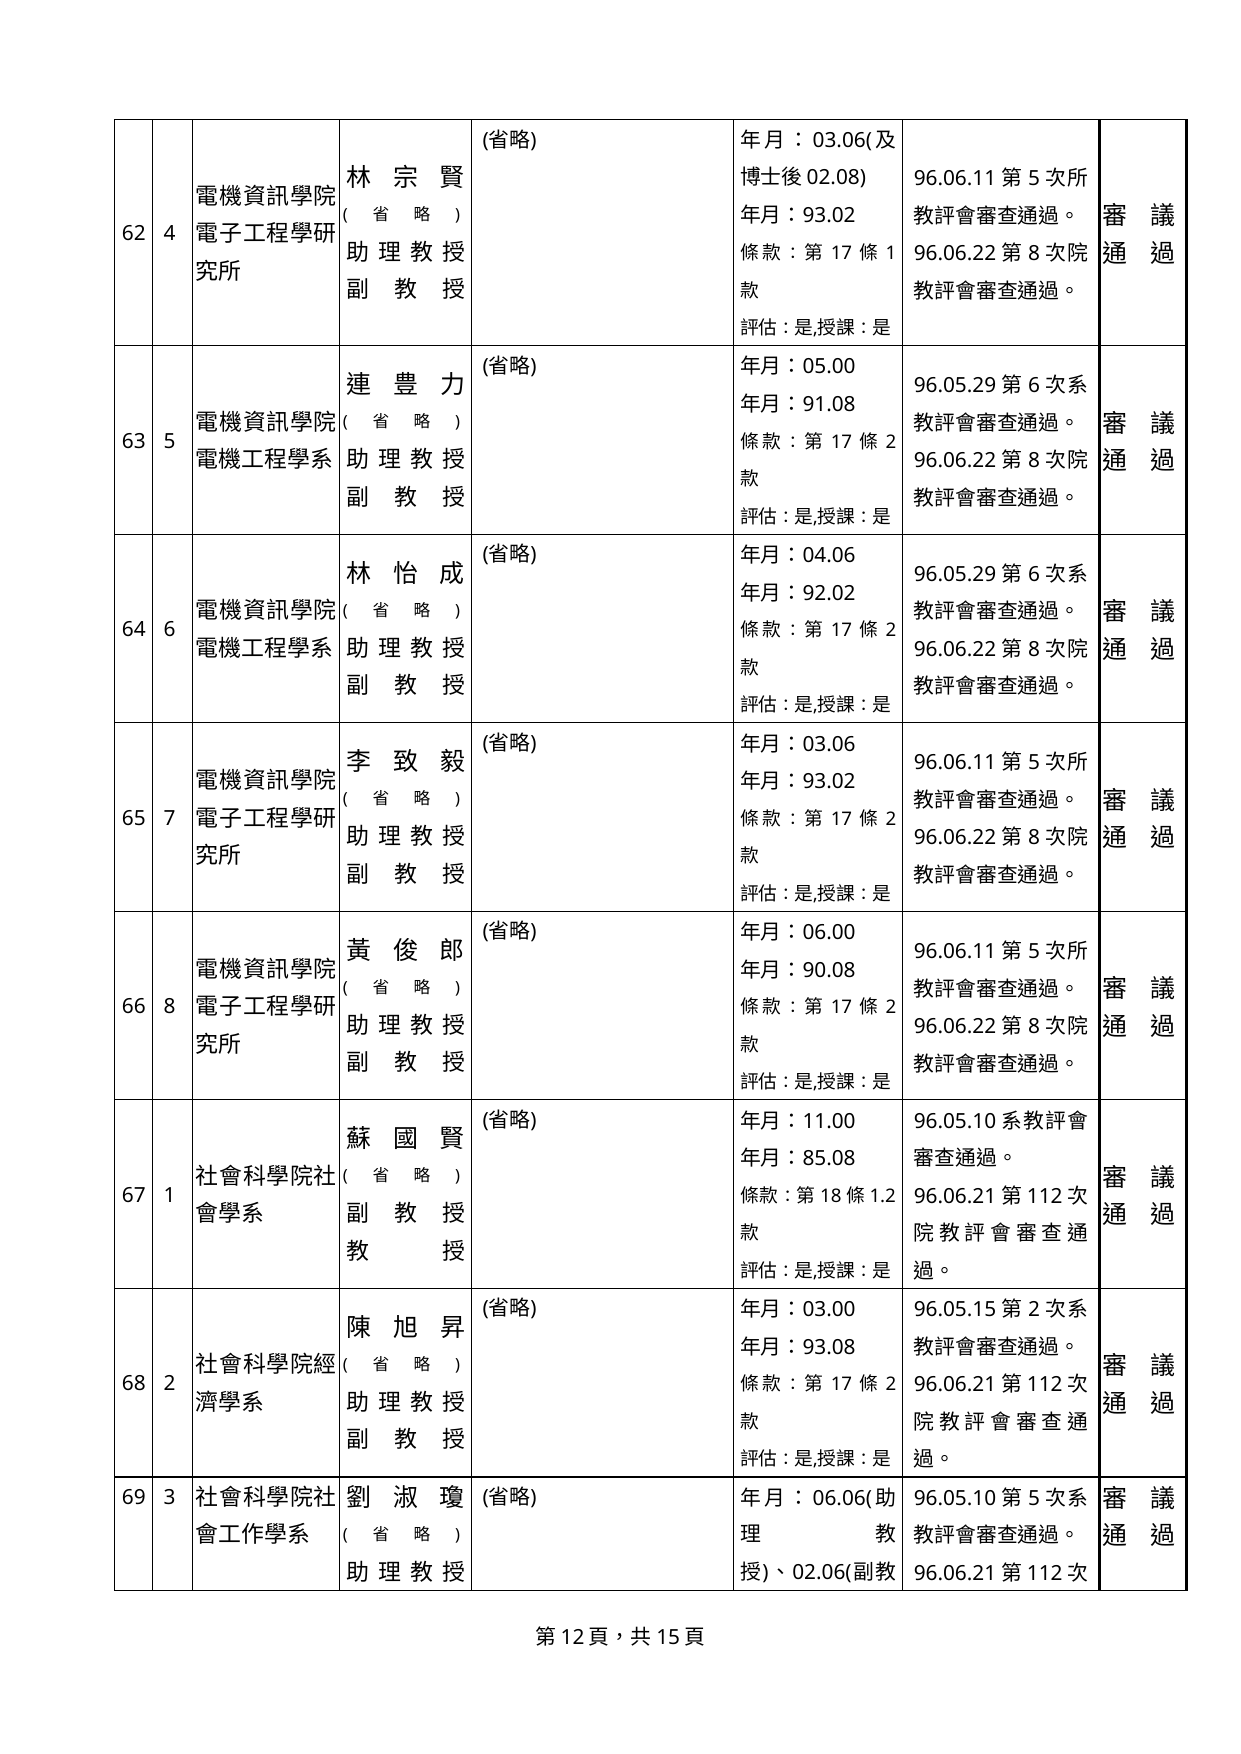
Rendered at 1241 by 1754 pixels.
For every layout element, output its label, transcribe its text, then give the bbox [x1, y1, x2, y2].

table_cell 67 [115, 1100, 152, 1288]
table_cell (省略) [472, 912, 733, 1099]
table_cell 年月：11.00 年月：85.08 條款：第18條1.2款 評估：是,授課：是 [734, 1100, 902, 1288]
table_cell 連豊力 (省略) 助理教授 副教授 [340, 346, 471, 534]
table_cell 社會科學院經濟學系 [193, 1289, 339, 1476]
table_cell 64 [115, 535, 152, 722]
table_cell 年月：03.06(及博士後02.08) 年月：93.02 條款：第17條1款 評估：是,授課：是 [734, 120, 902, 345]
table_cell 審議 通過 [1101, 535, 1185, 722]
table_cell 96.05.10系教評會審查通過。 96.06.21第112次院教評會審查通過。 [903, 1100, 1098, 1288]
table_cell 審議 通過 [1101, 1478, 1185, 1590]
table_cell 96.05.29第6次系教評會審查通過。 96.06.22第8次院教評會審查通過。 [903, 346, 1098, 534]
table_cell 陳旭昇 (省略) 助理教授 副教授 [340, 1289, 471, 1476]
table_cell 年月：03.06 年月：93.02 條款：第17條2款 評估：是,授課：是 [734, 723, 902, 911]
table_cell 年月：03.00 年月：93.08 條款：第17條2款 評估：是,授課：是 [734, 1289, 902, 1476]
table_cell 8 [153, 912, 192, 1099]
table_cell 5 [153, 346, 192, 534]
table_cell 電機資訊學院電子工程學研究所 [193, 723, 339, 911]
table_cell 林宗賢 (省略) 助理教授 副教授 [340, 120, 471, 345]
table_cell 電機資訊學院電子工程學研究所 [193, 120, 339, 345]
table_cell 黃俊郎 (省略) 助理教授 副教授 [340, 912, 471, 1099]
table_cell 6 [153, 535, 192, 722]
table_cell 66 [115, 912, 152, 1099]
table_cell 96.06.11第5次所教評會審查通過。 96.06.22第8次院教評會審查通過。 [903, 120, 1098, 345]
table_cell 電機資訊學院電機工程學系 [193, 535, 339, 722]
table_cell 李致毅 (省略) 助理教授 副教授 [340, 723, 471, 911]
table_cell 7 [153, 723, 192, 911]
table_cell 審議 通過 [1101, 912, 1185, 1099]
table_cell (省略) [472, 1478, 733, 1590]
table_cell 65 [115, 723, 152, 911]
table_cell 63 [115, 346, 152, 534]
table_cell 96.05.29第6次系教評會審查通過。 96.06.22第8次院教評會審查通過。 [903, 535, 1098, 722]
table_cell 審議 通過 [1101, 1100, 1185, 1288]
table_cell 社會科學院社會學系 [193, 1100, 339, 1288]
table_cell (省略) [472, 723, 733, 911]
table_cell 3 [153, 1478, 192, 1590]
table_cell 年月：06.06(助理教授)、02.06(副教 [734, 1478, 902, 1590]
table_cell 劉淑瓊 (省略) 助理教授 [340, 1478, 471, 1590]
table_cell 審議 通過 [1101, 1289, 1185, 1476]
table_cell 社會科學院社會工作學系 [193, 1478, 339, 1590]
table_cell 1 [153, 1100, 192, 1288]
table_cell 年月：05.00 年月：91.08 條款：第17條2款 評估：是,授課：是 [734, 346, 902, 534]
table_cell 電機資訊學院電機工程學系 [193, 346, 339, 534]
table_cell 年月：06.00 年月：90.08 條款：第17條2款 評估：是,授課：是 [734, 912, 902, 1099]
table_cell 69 [115, 1478, 152, 1590]
table_cell 96.06.11第5次所教評會審查通過。 96.06.22第8次院教評會審查通過。 [903, 723, 1098, 911]
table_cell 年月：04.06 年月：92.02 條款：第17條2款 評估：是,授課：是 [734, 535, 902, 722]
table_cell 4 [153, 120, 192, 345]
table_cell (省略) [472, 120, 733, 345]
table_cell 96.05.10第5次系教評會審查通過。 96.06.21第112次 [903, 1478, 1098, 1590]
table_cell 林怡成 (省略) 助理教授 副教授 [340, 535, 471, 722]
table_cell 審議 通過 [1101, 723, 1185, 911]
table_cell (省略) [472, 1100, 733, 1288]
table_cell 96.05.15第2次系教評會審查通過。 96.06.21第112次院教評會審查通過。 [903, 1289, 1098, 1476]
table_cell 電機資訊學院電子工程學研究所 [193, 912, 339, 1099]
table_cell 2 [153, 1289, 192, 1476]
table_cell 審議 通過 [1101, 120, 1185, 345]
table_cell (省略) [472, 535, 733, 722]
table_cell 62 [115, 120, 152, 345]
table_cell (省略) [472, 1289, 733, 1476]
table_cell 蘇國賢 (省略) 副教授 教授 [340, 1100, 471, 1288]
table_cell 96.06.11第5次所教評會審查通過。 96.06.22第8次院教評會審查通過。 [903, 912, 1098, 1099]
table_cell 68 [115, 1289, 152, 1476]
table_cell (省略) [472, 346, 733, 534]
table_cell 審議 通過 [1101, 346, 1185, 534]
